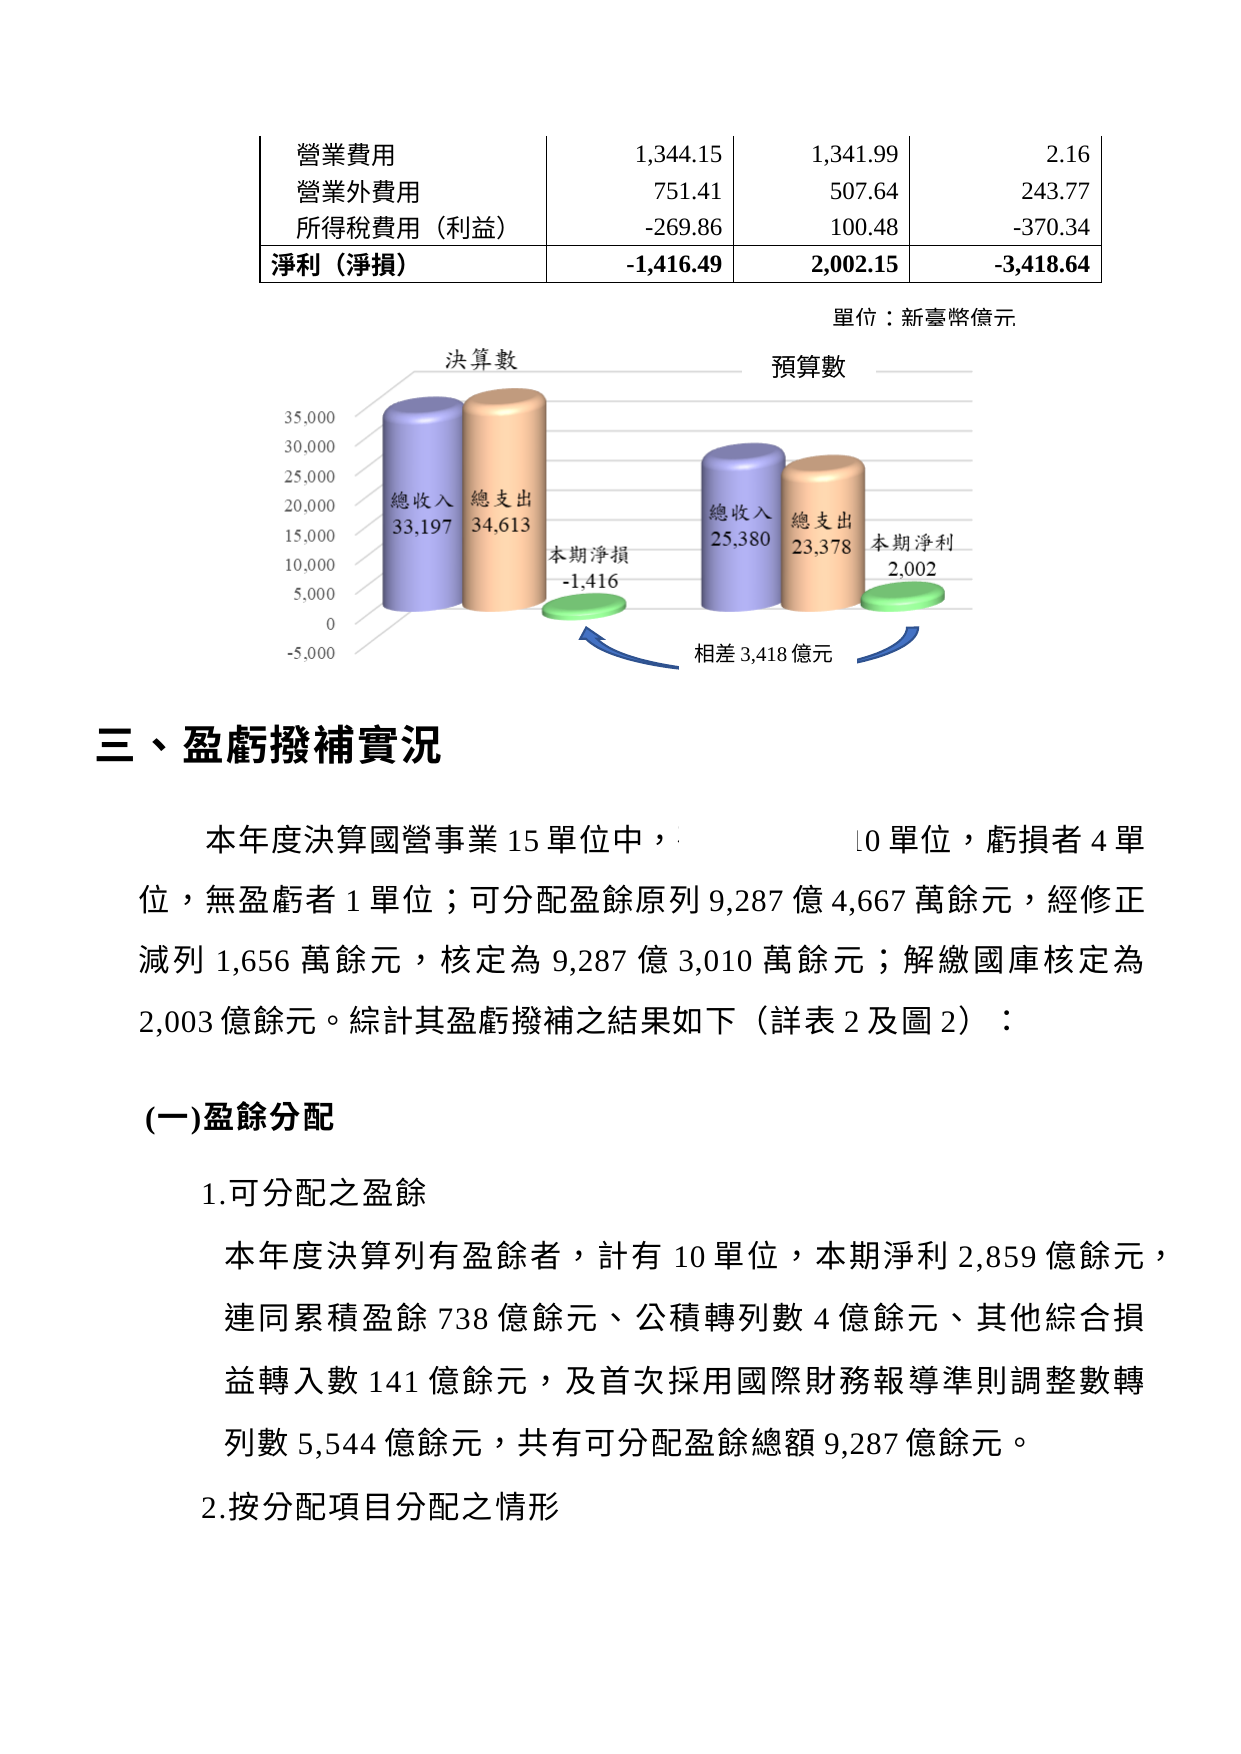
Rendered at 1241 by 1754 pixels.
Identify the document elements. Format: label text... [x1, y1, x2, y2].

table_cell 1,344.15 [547, 136, 733, 172]
table_cell 2,002.15 [734, 246, 909, 282]
table_cell 淨利（淨損） [261, 246, 546, 282]
table_cell 營業費用 [261, 136, 546, 172]
table_cell 243.77 [910, 172, 1101, 208]
table_cell -370.34 [910, 208, 1101, 244]
table_cell 100.48 [734, 208, 909, 244]
text 預算數 [757, 347, 861, 384]
table_cell 所得稅費用（利益） [261, 208, 546, 244]
text 本年度決算列有盈餘者，計有10單位，本期淨利2,859億餘元，連同累積盈餘738億餘元、公積轉列數4億餘元、其他綜合損益轉入數141億餘元，及首次採用國際財務報導準則調整數轉列數5,544億餘元，共有可分配盈餘總額9,287億餘元。 [224, 1217, 1146, 1467]
subtitle (一)盈餘分配 [145, 1082, 1146, 1140]
text 本年度決算國營事業15單位中，列有盈餘者10單位，虧損者4單位，無盈虧者1單位；可分配盈餘原列9,287億4,667萬餘元，經修正減列1,656萬餘元，核定為9,287億3,010萬餘元；解繳國庫核定為2,003億餘元。綜計其盈虧撥補之結果如下（詳表2及圖2）： [139, 803, 1146, 1044]
text 單位：新臺幣億元 [822, 301, 1016, 326]
table_cell -3,418.64 [910, 246, 1101, 282]
table_cell 營業外費用 [261, 172, 546, 208]
table_cell 1,341.99 [734, 136, 909, 172]
table_cell 507.64 [734, 172, 909, 208]
subtitle [857, 712, 1146, 773]
text 2.按分配項目分配之情形 [201, 1467, 1146, 1532]
text 相差3,418億元 [694, 637, 842, 667]
table_cell 751.41 [547, 172, 733, 208]
text 1.可分配之盈餘 [201, 1153, 1146, 1217]
table_cell -269.86 [547, 208, 733, 244]
subtitle 三、盈虧撥補實況 [94, 712, 679, 773]
table_cell -1,416.49 [547, 246, 733, 282]
table_cell 2.16 [910, 136, 1101, 172]
